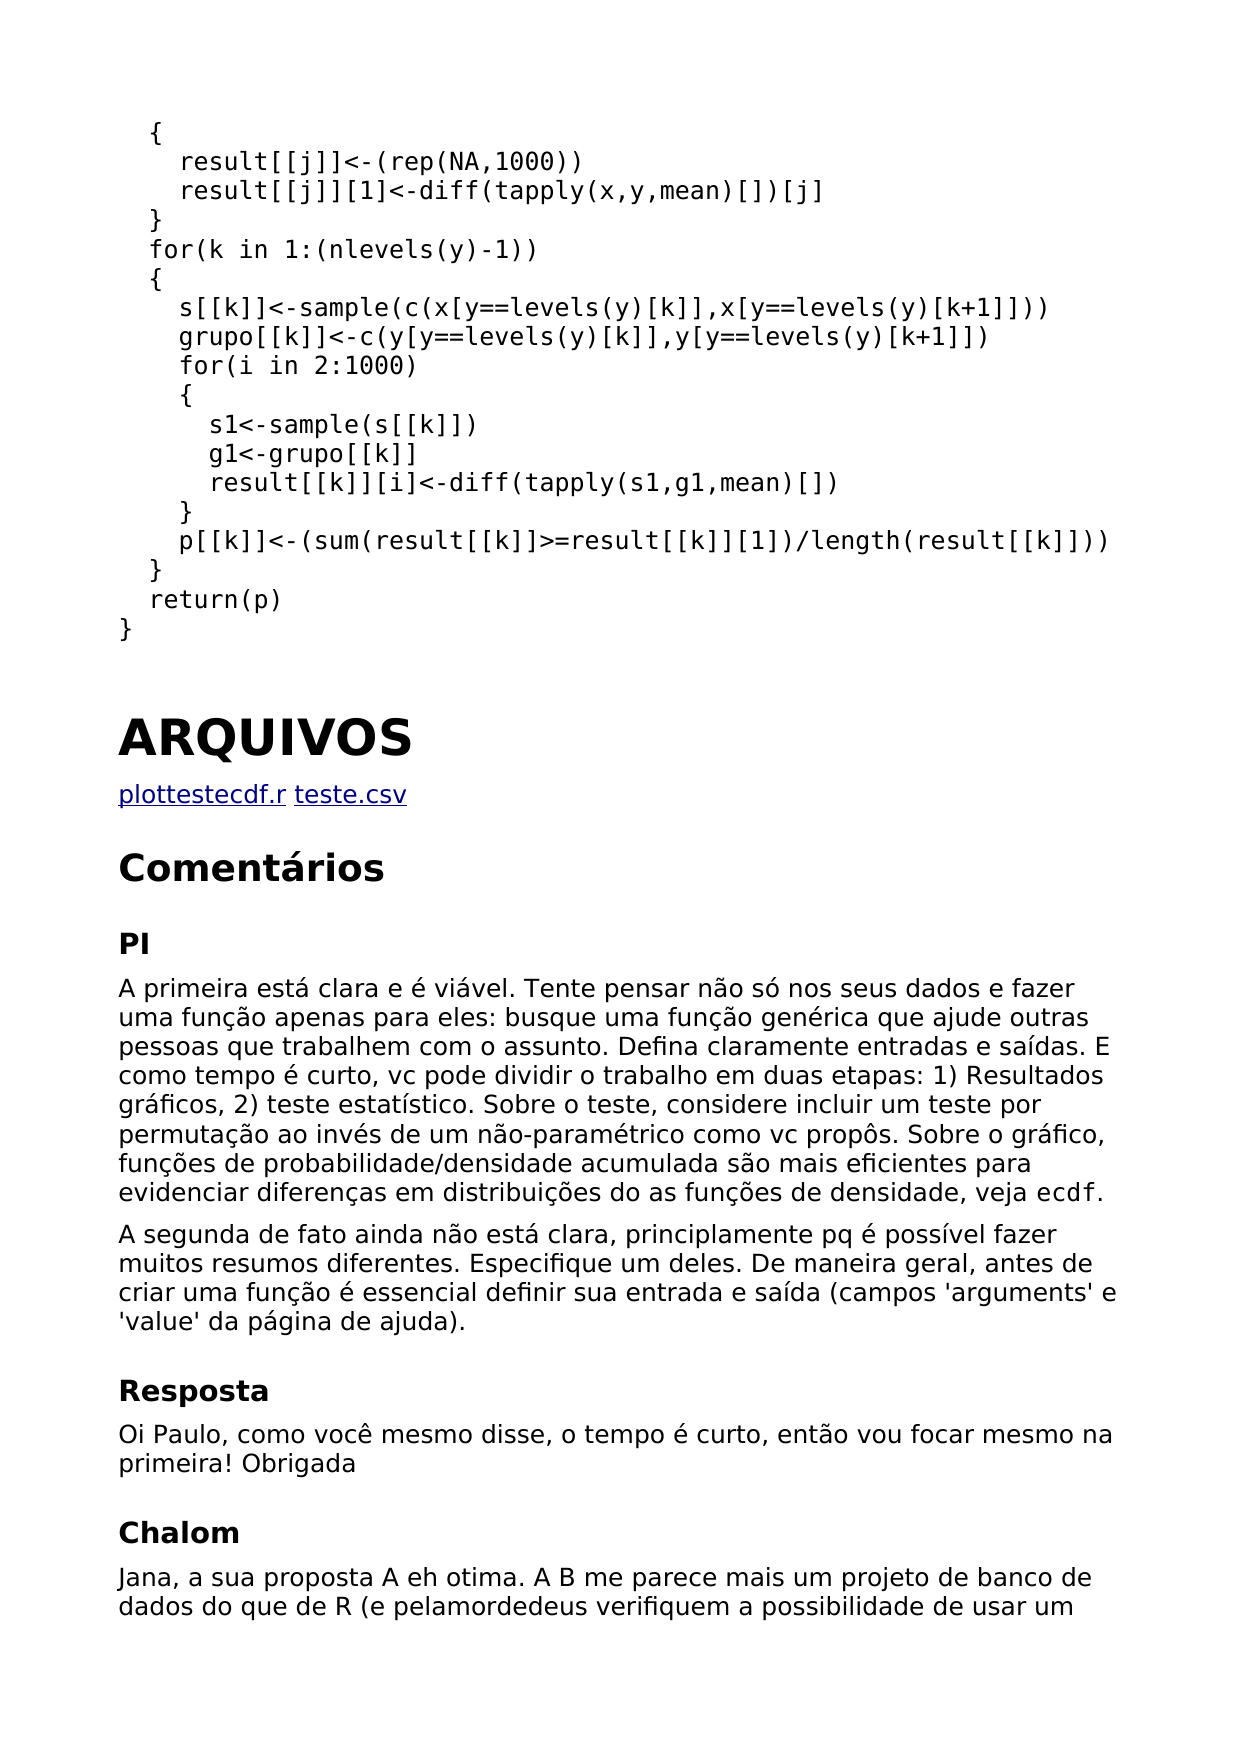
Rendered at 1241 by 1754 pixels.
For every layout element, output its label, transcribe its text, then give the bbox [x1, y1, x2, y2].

subtitle Resposta [118, 1374, 1122, 1408]
text plottestecdf.r teste.csv [118, 780, 1122, 809]
subtitle Chalom [118, 1516, 1122, 1550]
text Jana, a sua proposta A eh otima. A B me parece mais um projeto de banco de dados do que de R (e pelamordedeus verifiquem a possibilidade de usar um [118, 1563, 1122, 1621]
text { result[[j]]<-(rep(NA,1000)) result[[j]][1]<-diff(tapply(x,y,mean)[])[j] } for(k in 1:(nlevels(y)-1)) { s[[k]]<-sample(c(x[y==levels(y)[k]],x[y==levels(y)[k+1]])) grupo[[k]]<-c(y[y==levels(y)[k]],y[y==levels(y)[k+1]]) for(i in 2:1000) { s1<-sample(s[[k]]) g1<-grupo[[k]] result[[k]][i]<-diff(tapply(s1,g1,mean)[]) } p[[k]]<-(sum(result[[k]]>=result[[k]][1])/length(result[[k]])) } return(p) } [118, 118, 1122, 672]
subtitle ARQUIVOS [118, 709, 1122, 767]
subtitle PI [118, 928, 1122, 962]
text Oi Paulo, como você mesmo disse, o tempo é curto, então vou focar mesmo na primeira! Obrigada [118, 1421, 1122, 1479]
text A primeira está clara e é viável. Tente pensar não só nos seus dados e fazer uma função apenas para eles: busque uma função genérica que ajude outras pessoas que trabalhem com o assunto. Defina claramente entradas e saídas. E como tempo é curto, vc pode dividir o trabalho em duas etapas: 1) Resultados gráficos, 2) teste estatístico. Sobre o teste, considere incluir um teste por permutação ao invés de um não-paramétrico como vc propôs. Sobre o gráfico, funções de probabilidade/densidade acumulada são mais eficientes para evidenciar diferenças em distribuições do as funções de densidade, veja ecdf. [118, 974, 1122, 1207]
text A segunda de fato ainda não está clara, principlamente pq é possível fazer muitos resumos diferentes. Especifique um deles. De maneira geral, antes de criar uma função é essencial definir sua entrada e saída (campos 'arguments' e 'value' da página de ajuda). [118, 1220, 1122, 1337]
subtitle Comentários [118, 846, 1122, 890]
